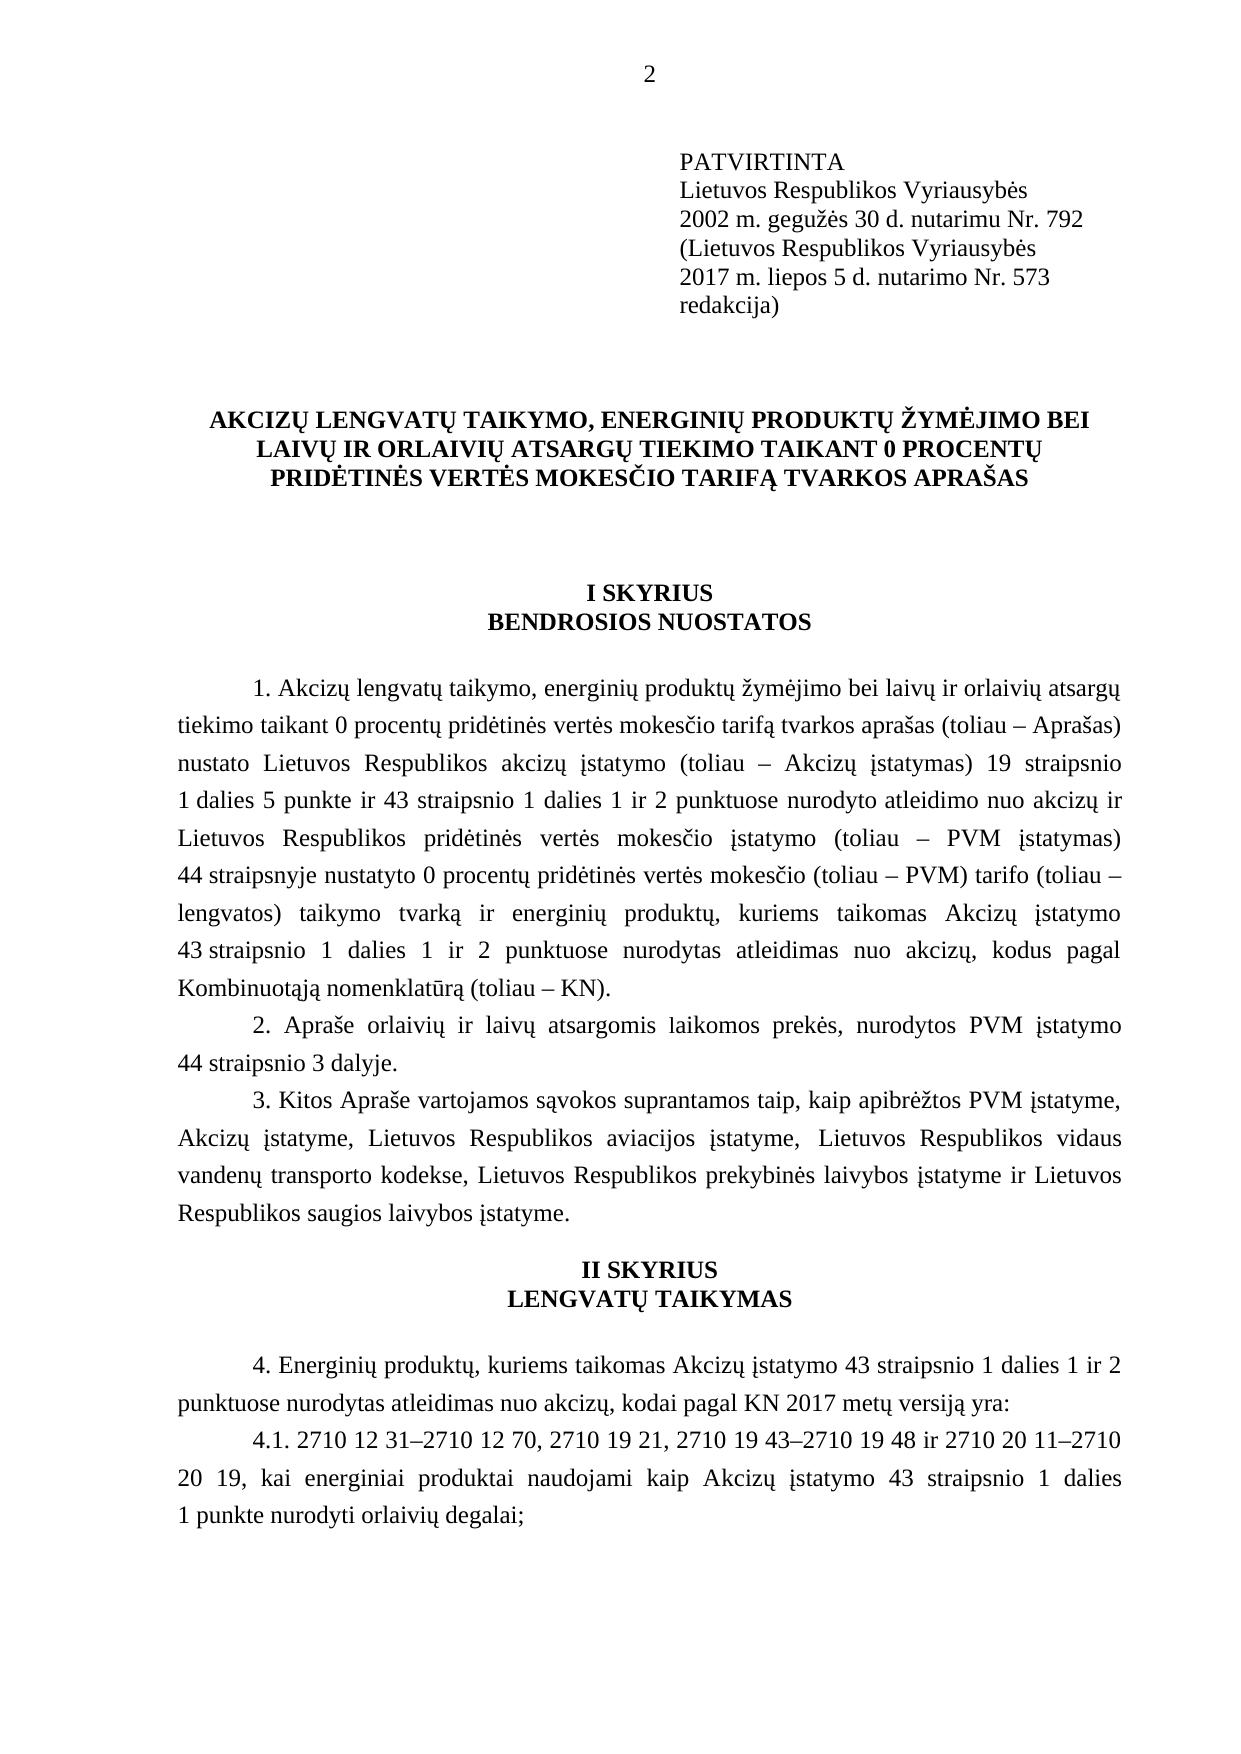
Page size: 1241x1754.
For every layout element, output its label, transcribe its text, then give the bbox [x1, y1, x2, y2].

text 3. Kitos Apraše vartojamos sąvokos suprantamos taip, kaip apibrėžtos PVM įstatyme, Akcizų įstatyme, Lietuvos Respublikos aviacijos įstatyme, Lietuvos Respublikos vidaus vandenų transporto kodekse, Lietuvos Respublikos prekybinės laivybos įstatyme ir Lietuvos Respublikos saugios laivybos įstatyme. [177, 1077, 1122, 1227]
text I skyrius [177, 578, 1122, 607]
text bENDROSIOS NUOSTATOS [177, 607, 1122, 636]
text 4.1. 2710 12 31–2710 12 70, 2710 19 21, 2710 19 43–2710 19 48 ir 2710 20 11–2710 20 19, kai energiniai produktai naudojami kaip Akcizų įstatymo 43 straipsnio 1 dalies 1 punkte nurodyti orlaivių degalai; [177, 1417, 1122, 1529]
text 2. Apraše orlaivių ir laivų atsargomis laikomos prekės, nurodytos PVM įstatymo 44 straipsnio 3 dalyje. [177, 1002, 1122, 1077]
text PATVIRTINTA Lietuvos Respublikos Vyriausybės 2002 m. gegužės 30 d. nutarimu Nr. 792 (Lietuvos Respublikos Vyriausybės 2017 m. liepos 5 d. nutarimo Nr. 573 redakcija) [679, 147, 1122, 319]
text 1. Akcizų lengvatų taikymo, energinių produktų žymėjimo bei laivų ir orlaivių atsargų tiekimo taikant 0 procentų pridėtinės vertės mokesčio tarifą tvarkos aprašas (toliau – Aprašas) nustato Lietuvos Respublikos akcizų įstatymo (toliau – Akcizų įstatymas) 19 straipsnio 1 dalies 5 punkte ir 43 straipsnio 1 dalies 1 ir 2 punktuose nurodyto atleidimo nuo akcizų ir Lietuvos Respublikos pridėtinės vertės mokesčio įstatymo (toliau – PVM įstatymas) 44 straipsnyje nustatyto 0 procentų pridėtinės vertės mokesčio (toliau – PVM) tarifo (toliau – lengvatos) taikymo tvarką ir energinių produktų, kuriems taikomas Akcizų įstatymo 43 straipsnio 1 dalies 1 ir 2 punktuose nurodytas atleidimas nuo akcizų, kodus pagal Kombinuotąją nomenklatūrą (toliau – KN). [177, 664, 1122, 1002]
text 4. Energinių produktų, kuriems taikomas Akcizų įstatymo 43 straipsnio 1 dalies 1 ir 2 punktuose nurodytas atleidimas nuo akcizų, kodai pagal KN 2017 metų versiją yra: [177, 1342, 1122, 1417]
text LENGVATŲ TAIKYMAS [177, 1284, 1122, 1313]
text AKCIZŲ LENGVATŲ TAIKYMO, ENERGINIŲ PRODUKTŲ ŽYMĖJIMO BEI LAIVŲ IR ORLAIVIŲ ATSARGŲ TIEKIMO TAIKANT 0 PROCENTŲ PRIDĖTINĖS VERTĖS MOKESČIO TARIFĄ TVARKOS APRAŠAS [177, 406, 1122, 492]
text II SKYRIUS [177, 1256, 1122, 1284]
